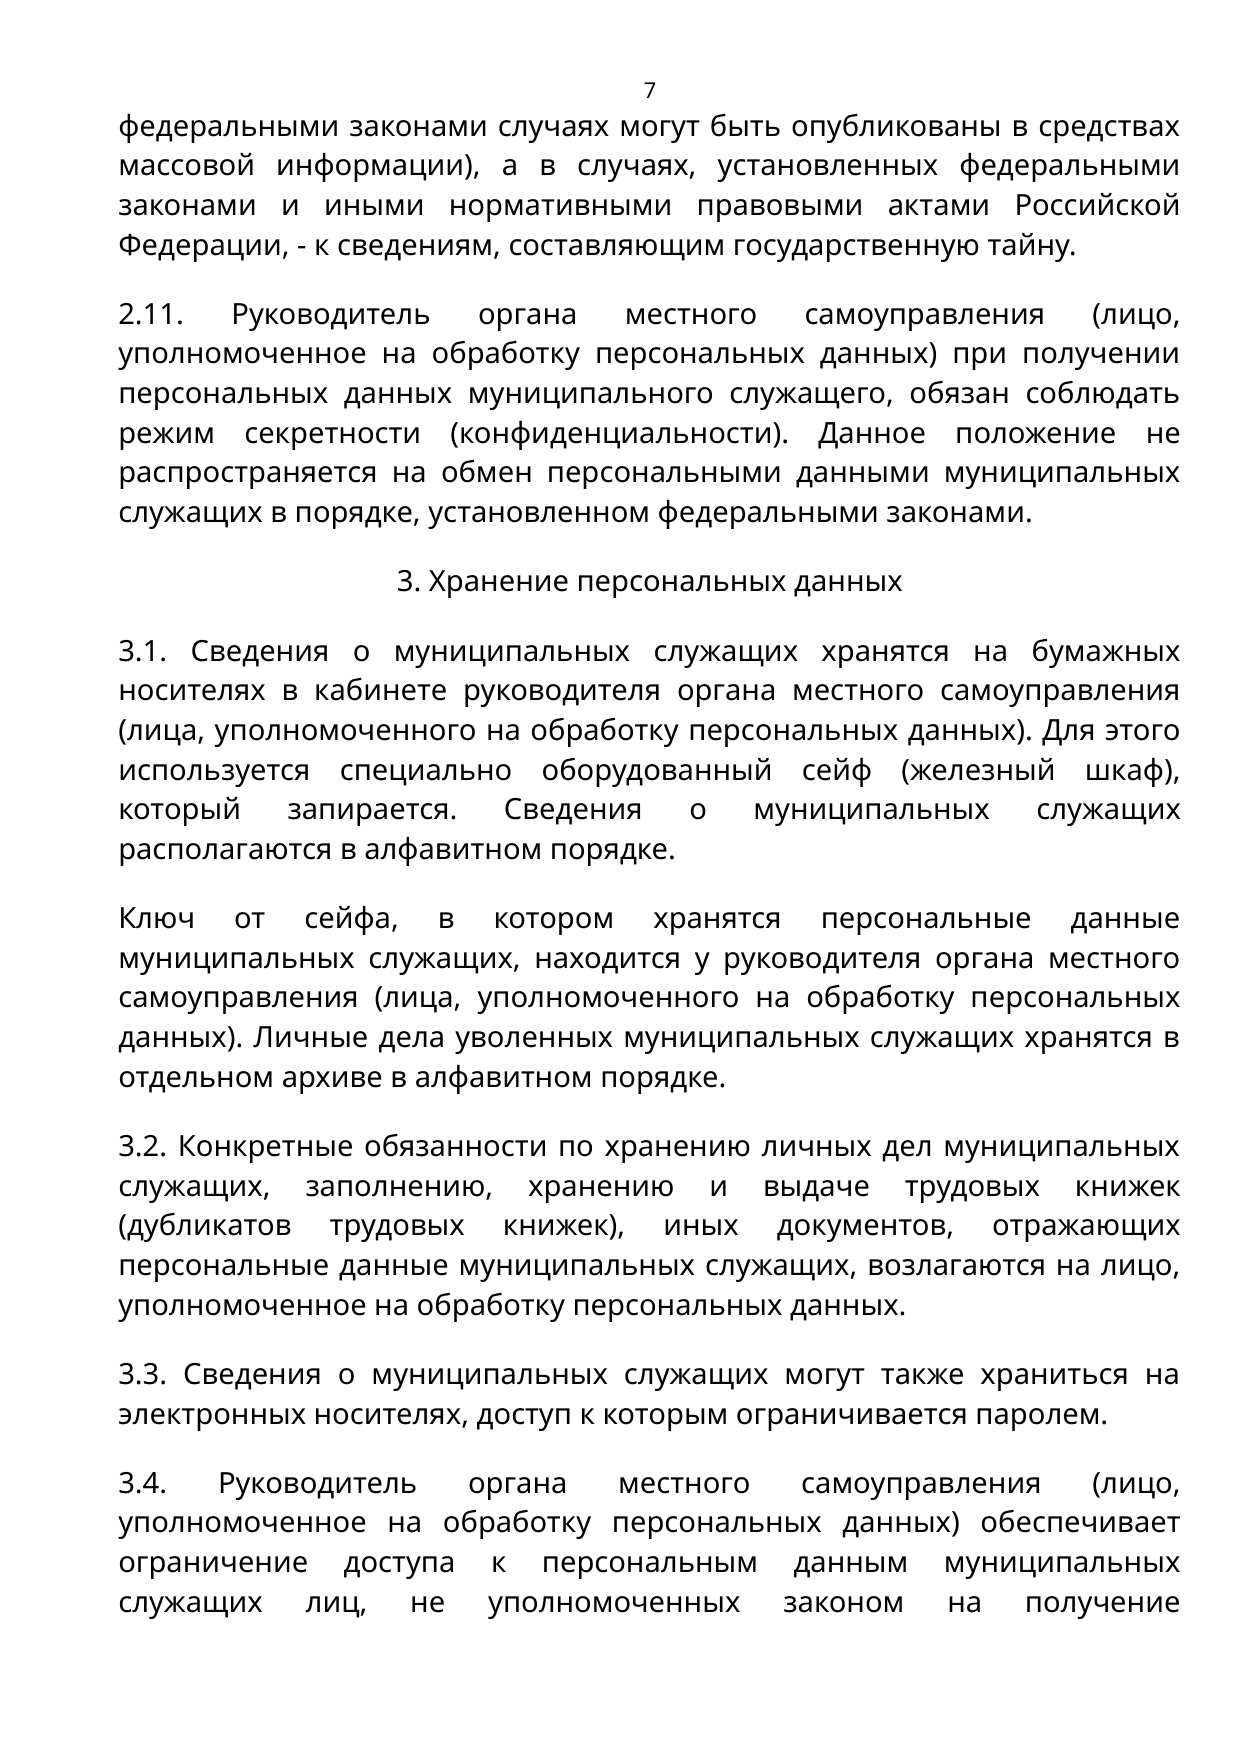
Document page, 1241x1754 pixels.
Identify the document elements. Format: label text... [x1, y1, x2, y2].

text 3.3. Сведения о муниципальных служащих могут также храниться на электронных носителях, доступ к которым ограничивается паролем. [118, 1353, 1181, 1433]
text 3.4. Руководитель органа местного самоуправления (лицо, уполномоченное на обработку персональных данных) обеспечивает ограничение доступа к персональным данным муниципальных служащих лиц, не уполномоченных законом на получение [118, 1462, 1181, 1621]
text 3.1. Сведения о муниципальных служащих хранятся на бумажных носителях в кабинете руководителя органа местного самоуправления (лица, уполномоченного на обработку персональных данных). Для этого используется специально оборудованный сейф (железный шкаф), который запирается. Сведения о муниципальных служащих располагаются в алфавитном порядке. [118, 630, 1181, 868]
text федеральными законами случаях могут быть опубликованы в средствах массовой информации), а в случаях, установленных федеральными законами и иными нормативными правовыми актами Российской Федерации, - к сведениям, составляющим государственную тайну. [118, 105, 1181, 263]
text 3.2. Конкретные обязанности по хранению личных дел муниципальных служащих, заполнению, хранению и выдаче трудовых книжек (дубликатов трудовых книжек), иных документов, отражающих персональные данные муниципальных служащих, возлагаются на лицо, уполномоченное на обработку персональных данных. [118, 1125, 1181, 1324]
text Ключ от сейфа, в котором хранятся персональные данные муниципальных служащих, находится у руководителя органа местного самоуправления (лица, уполномоченного на обработку персональных данных). Личные дела уволенных муниципальных служащих хранятся в отдельном архиве в алфавитном порядке. [118, 897, 1181, 1096]
text 2.11. Руководитель органа местного самоуправления (лицо, уполномоченное на обработку персональных данных) при получении персональных данных муниципального служащего, обязан соблюдать режим секретности (конфиденциальности). Данное положение не распространяется на обмен персональными данными муниципальных служащих в порядке, установленном федеральными законами. [118, 293, 1181, 531]
text 3. Хранение персональных данных [118, 561, 1181, 600]
